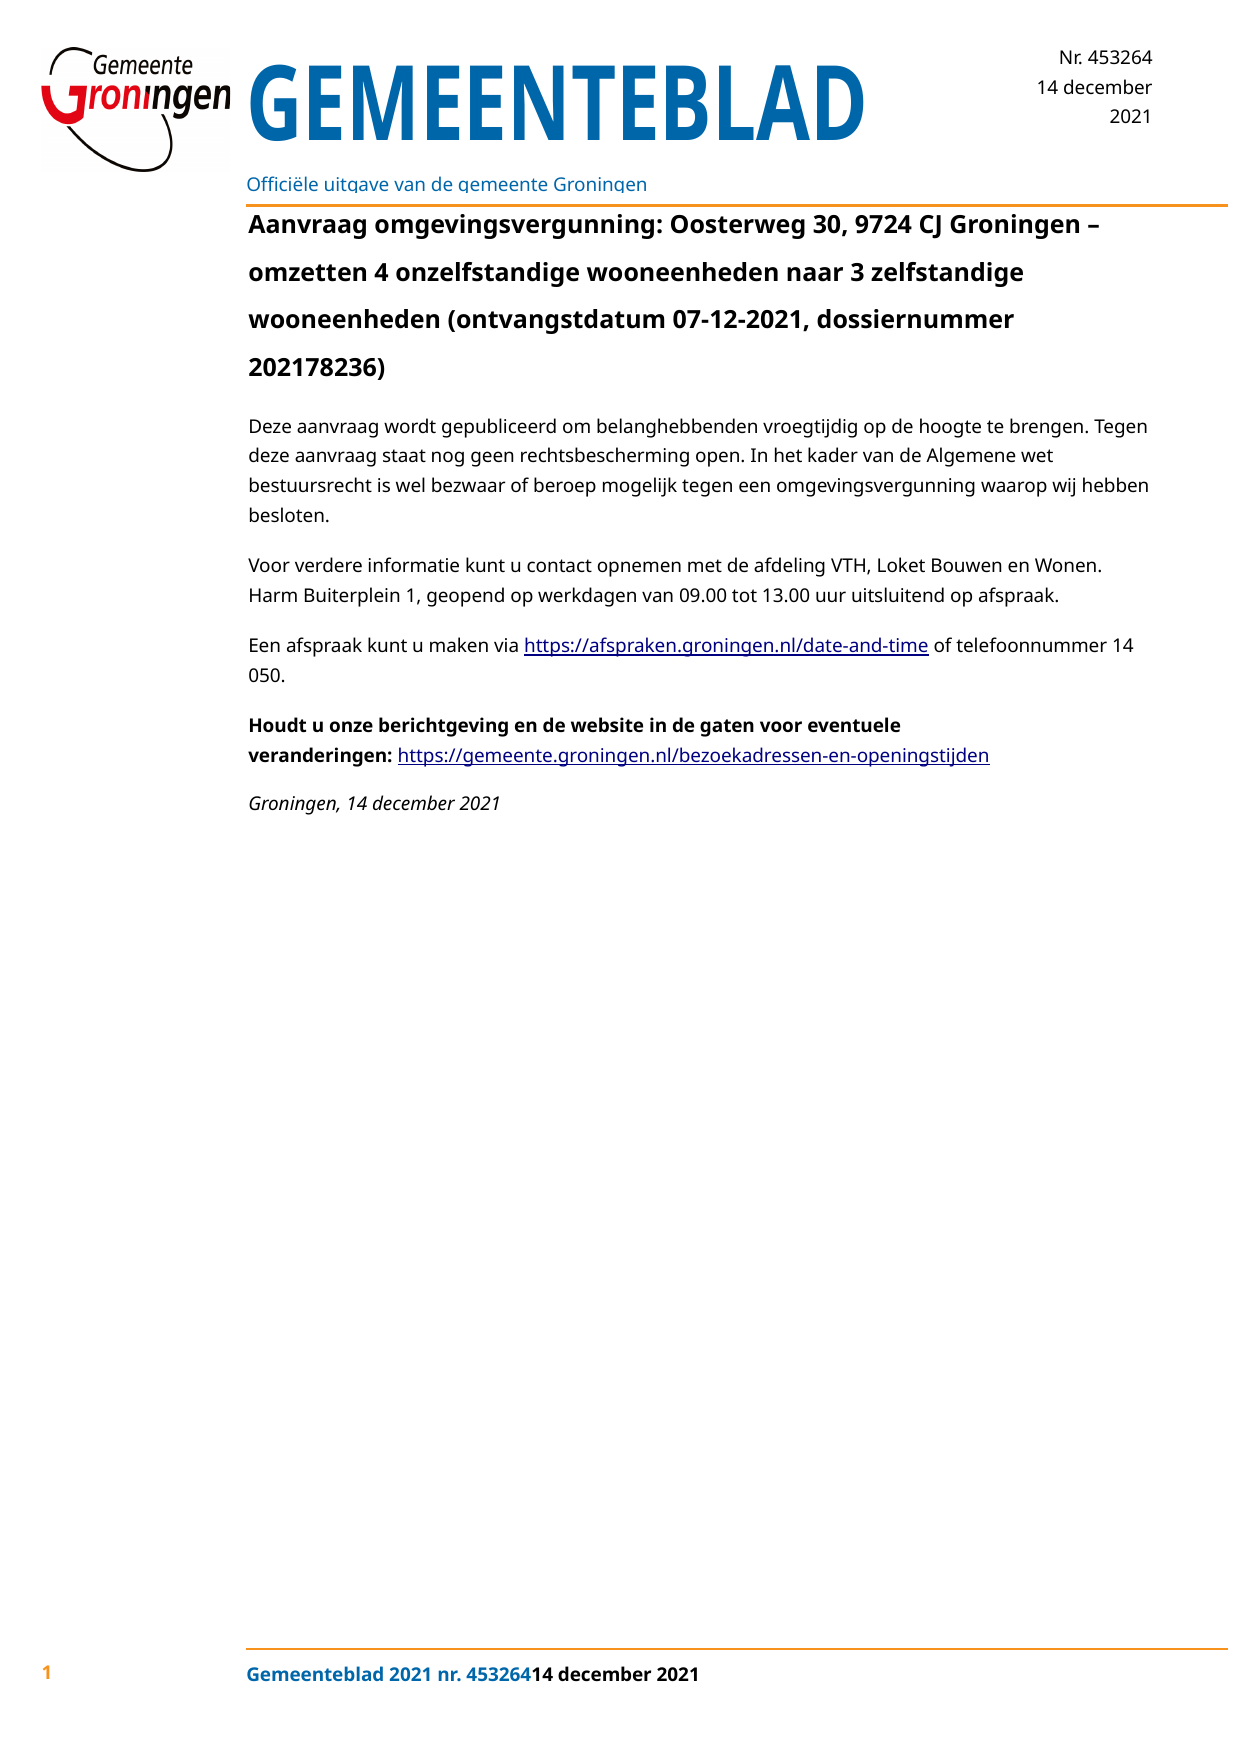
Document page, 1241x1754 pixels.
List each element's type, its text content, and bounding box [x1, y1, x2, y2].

text Een afspraak kunt u maken via https://afspraken.groningen.nl/date-and-time of telefoonnummer 14 050. [248, 632, 1152, 688]
text Groningen, 14 december 2021 [248, 790, 1152, 815]
text Aanvraag omgevingsvergunning: Oosterweg 30, 9724 CJ Groningen – omzetten 4 onzelfstandige wooneenheden naar 3 zelfstandige wooneenheden (ontvangstdatum 07-12-2021, dossiernummer 202178236) [248, 207, 1152, 384]
text Deze aanvraag wordt gepubliceerd om belanghebbenden vroegtijdig op de hoogte te brengen. Tegen deze aanvraag staat nog geen rechtsbescherming open. In het kader van de Algemene wet bestuursrecht is wel bezwaar of beroep mogelijk tegen een omgevingsvergunning waarop wij hebben besloten. [248, 413, 1152, 528]
text Voor verdere informatie kunt u contact opnemen met de afdeling VTH, Loket Bouwen en Wonen. Harm Buiterplein 1, geopend op werkdagen van 09.00 tot 13.00 uur uitsluitend op afspraak. [248, 552, 1152, 608]
text Houdt u onze berichtgeving en de website in de gaten voor eventuele veranderingen: https://gemeente.groningen.nl/bezoekadressen-en-openingstijden [248, 712, 1152, 768]
picture [41, 47, 231, 172]
